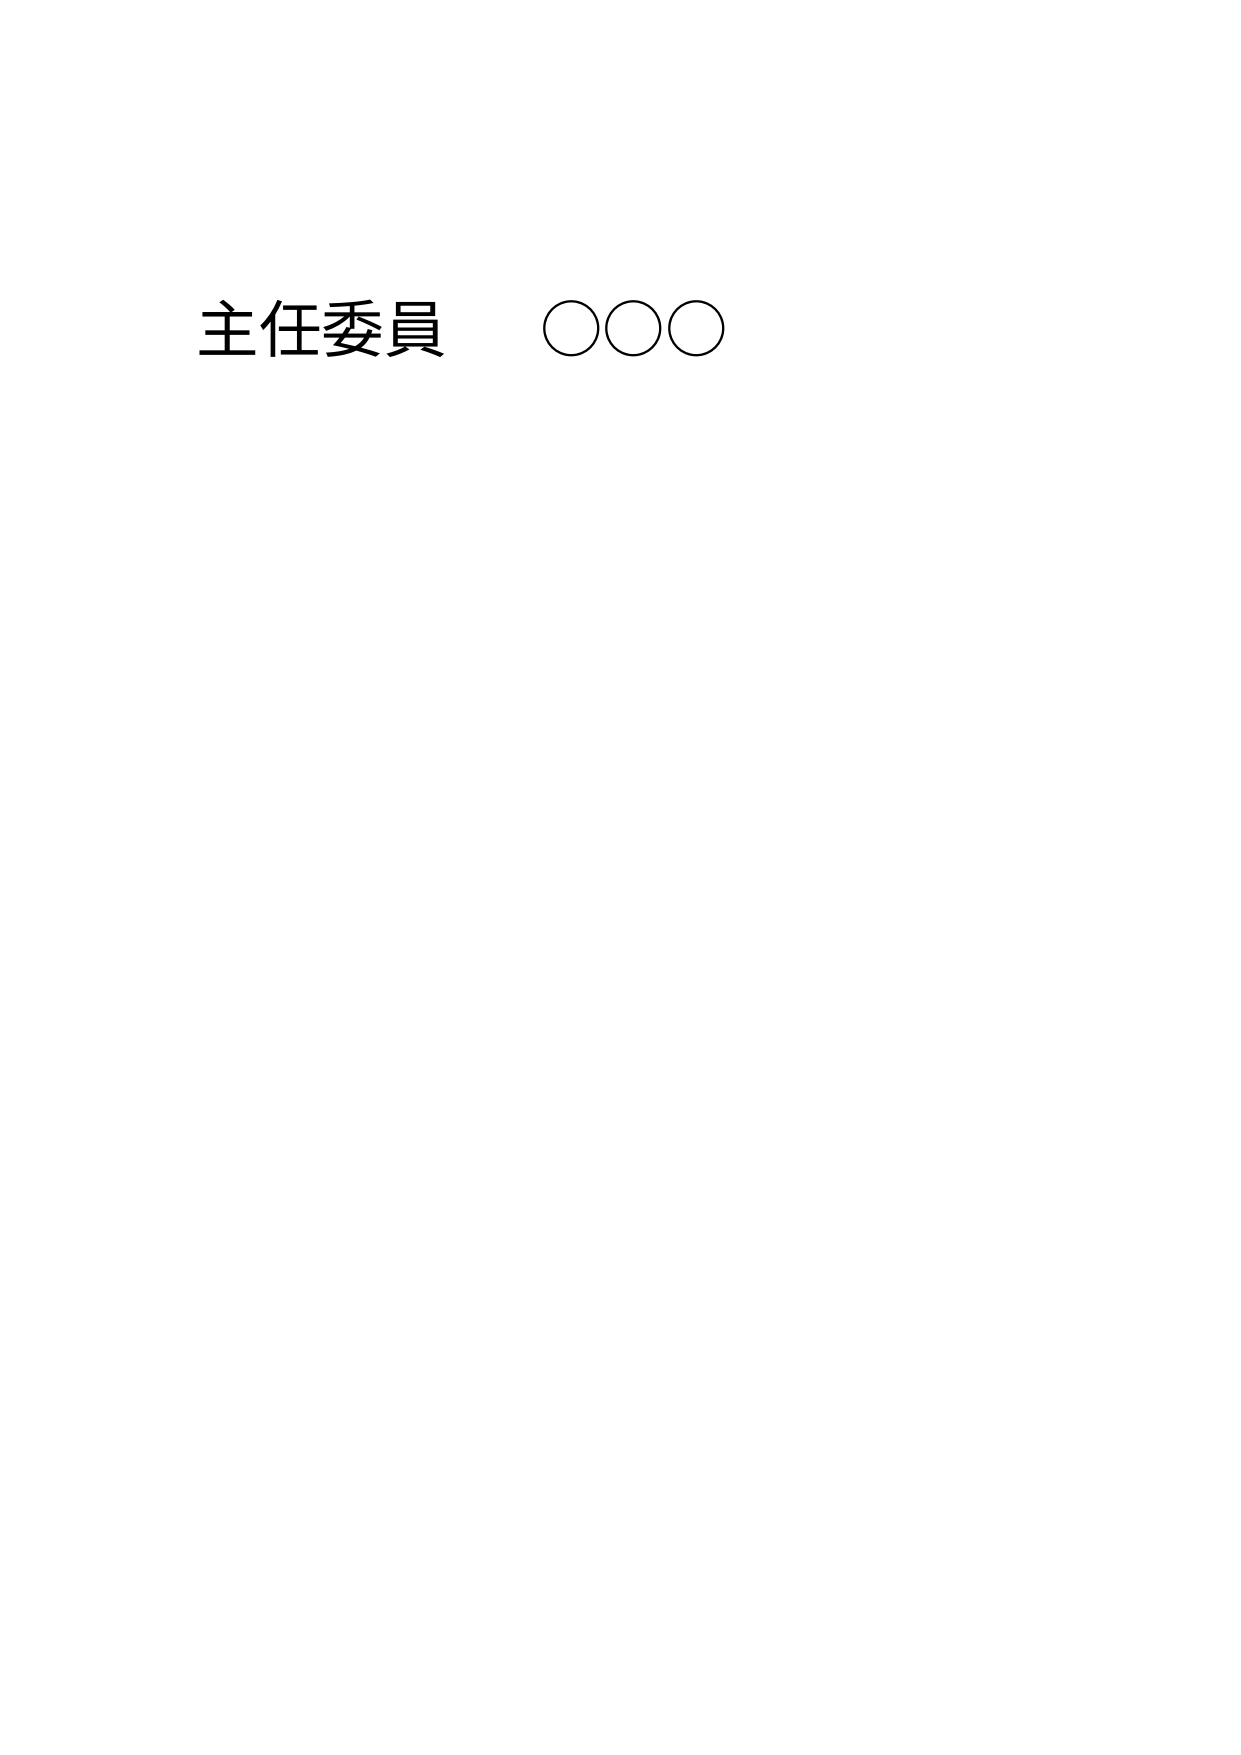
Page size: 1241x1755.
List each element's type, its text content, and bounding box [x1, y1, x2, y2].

text 主任委員 ○○○ [148, 252, 1093, 377]
